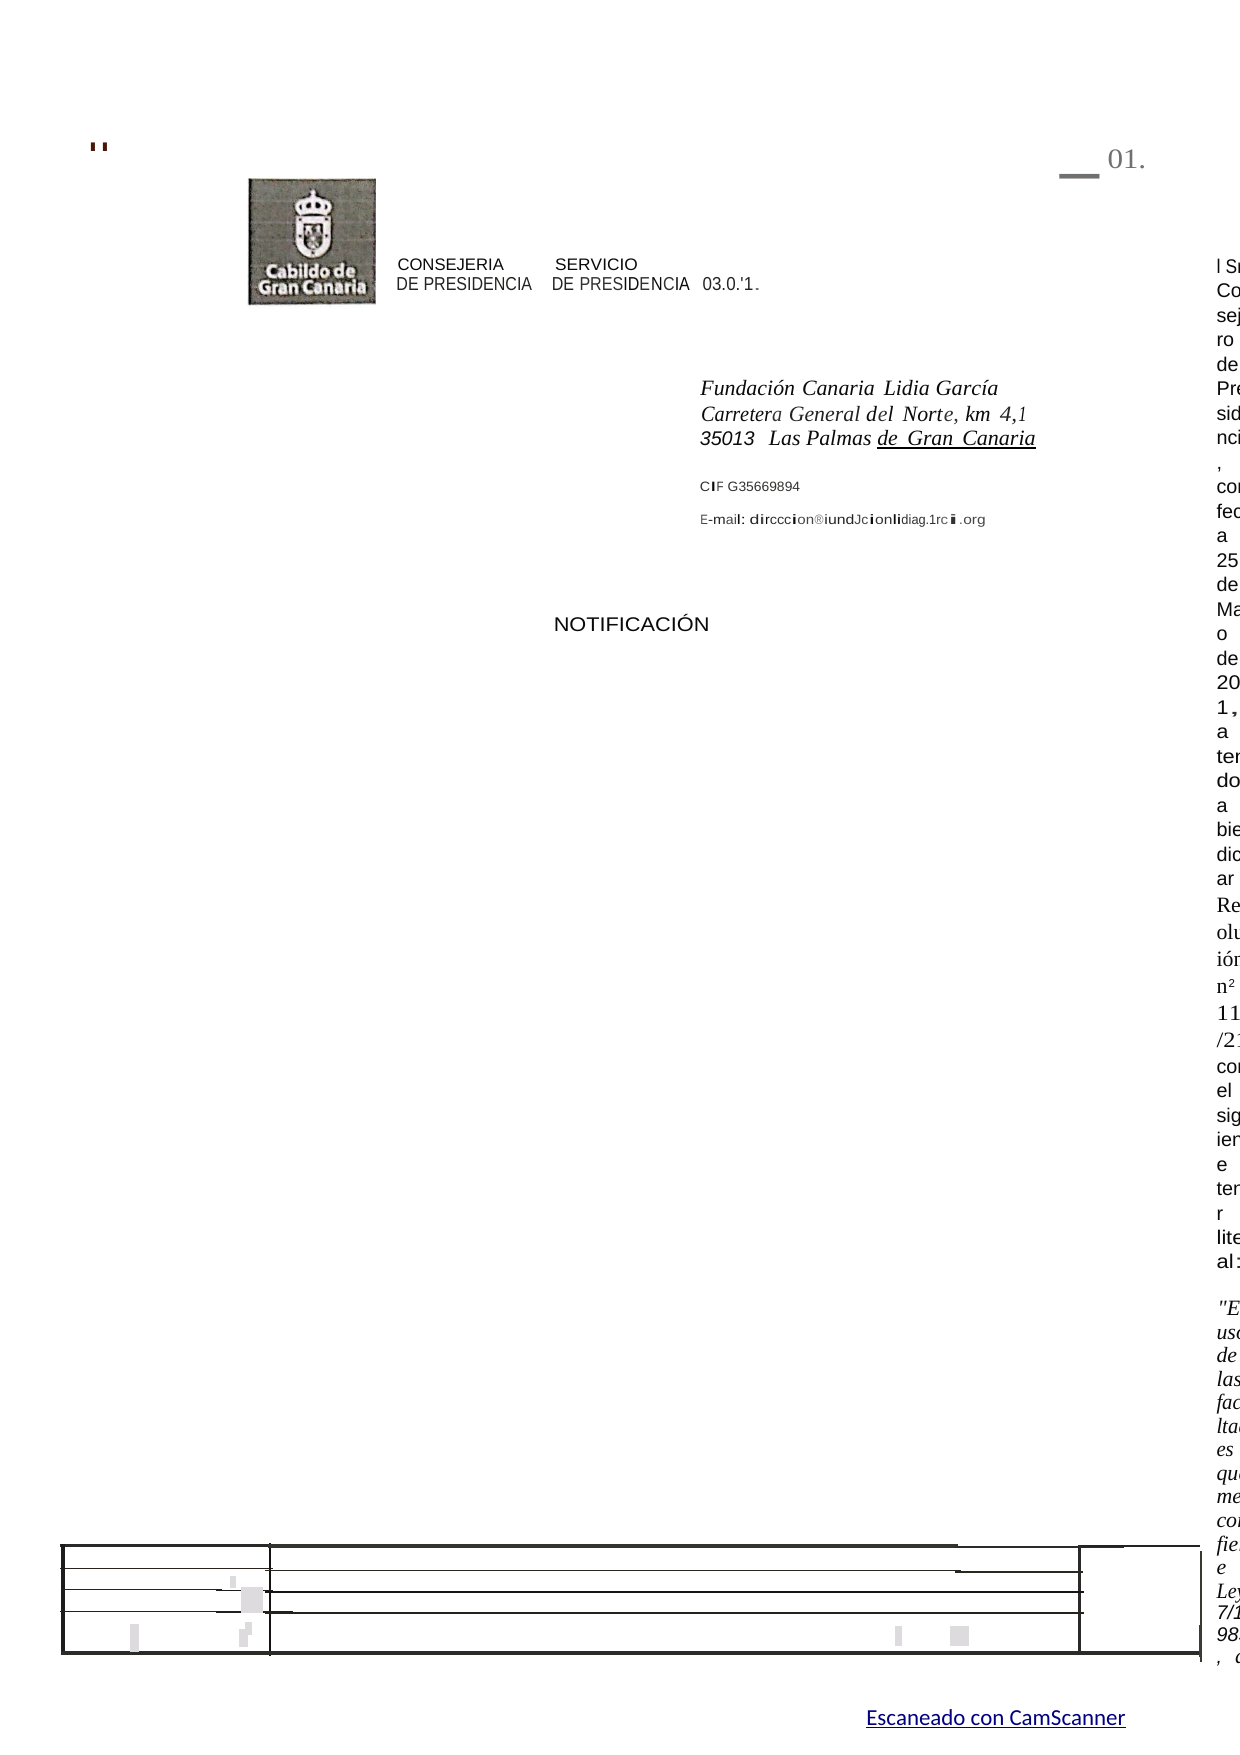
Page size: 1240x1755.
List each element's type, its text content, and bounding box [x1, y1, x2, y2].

text CIF G35669894 [699, 478, 1036, 494]
text Carretera General del Norte, km 4,1 [701, 401, 1036, 426]
text .. [88, 76, 1036, 168]
text El Sr. Consejero de Presidencia, con fecha 25 de Mayo de 2021,ha tenido a bien dictar Resolución n2 111/21, con el siguiente tenor literal: [1216, 230, 1240, 1273]
text Fundación Canaria Lidia García [700, 375, 1036, 401]
text "En uso de las facultades que me confiere la Ley 7/1985, de 2 de abril, Reguladora de las Bases de Régimen Local y la Ordenanza General de Subvenciones del Cabildo de Gran Canaria, en relación a la subvención nominada a la Fundación Lidia Carda para el proyecto "El acompañamiento del Saber", resulta: [1216, 1297, 1240, 1669]
text E-mail: dircccion®iundJcionlidiag.1rci.org [700, 512, 1036, 527]
text NOTIFICACIÓN [553, 613, 1036, 635]
text CONSEJERIA SERVICIO [392, 254, 643, 274]
text 35013 Las Palmas de Gran Canaria [699, 426, 1041, 451]
text -01. [1052, 113, 1221, 205]
text DE PRESIDENCIA DE PRESIDENCIA 03.0.'1. [396, 274, 1036, 295]
